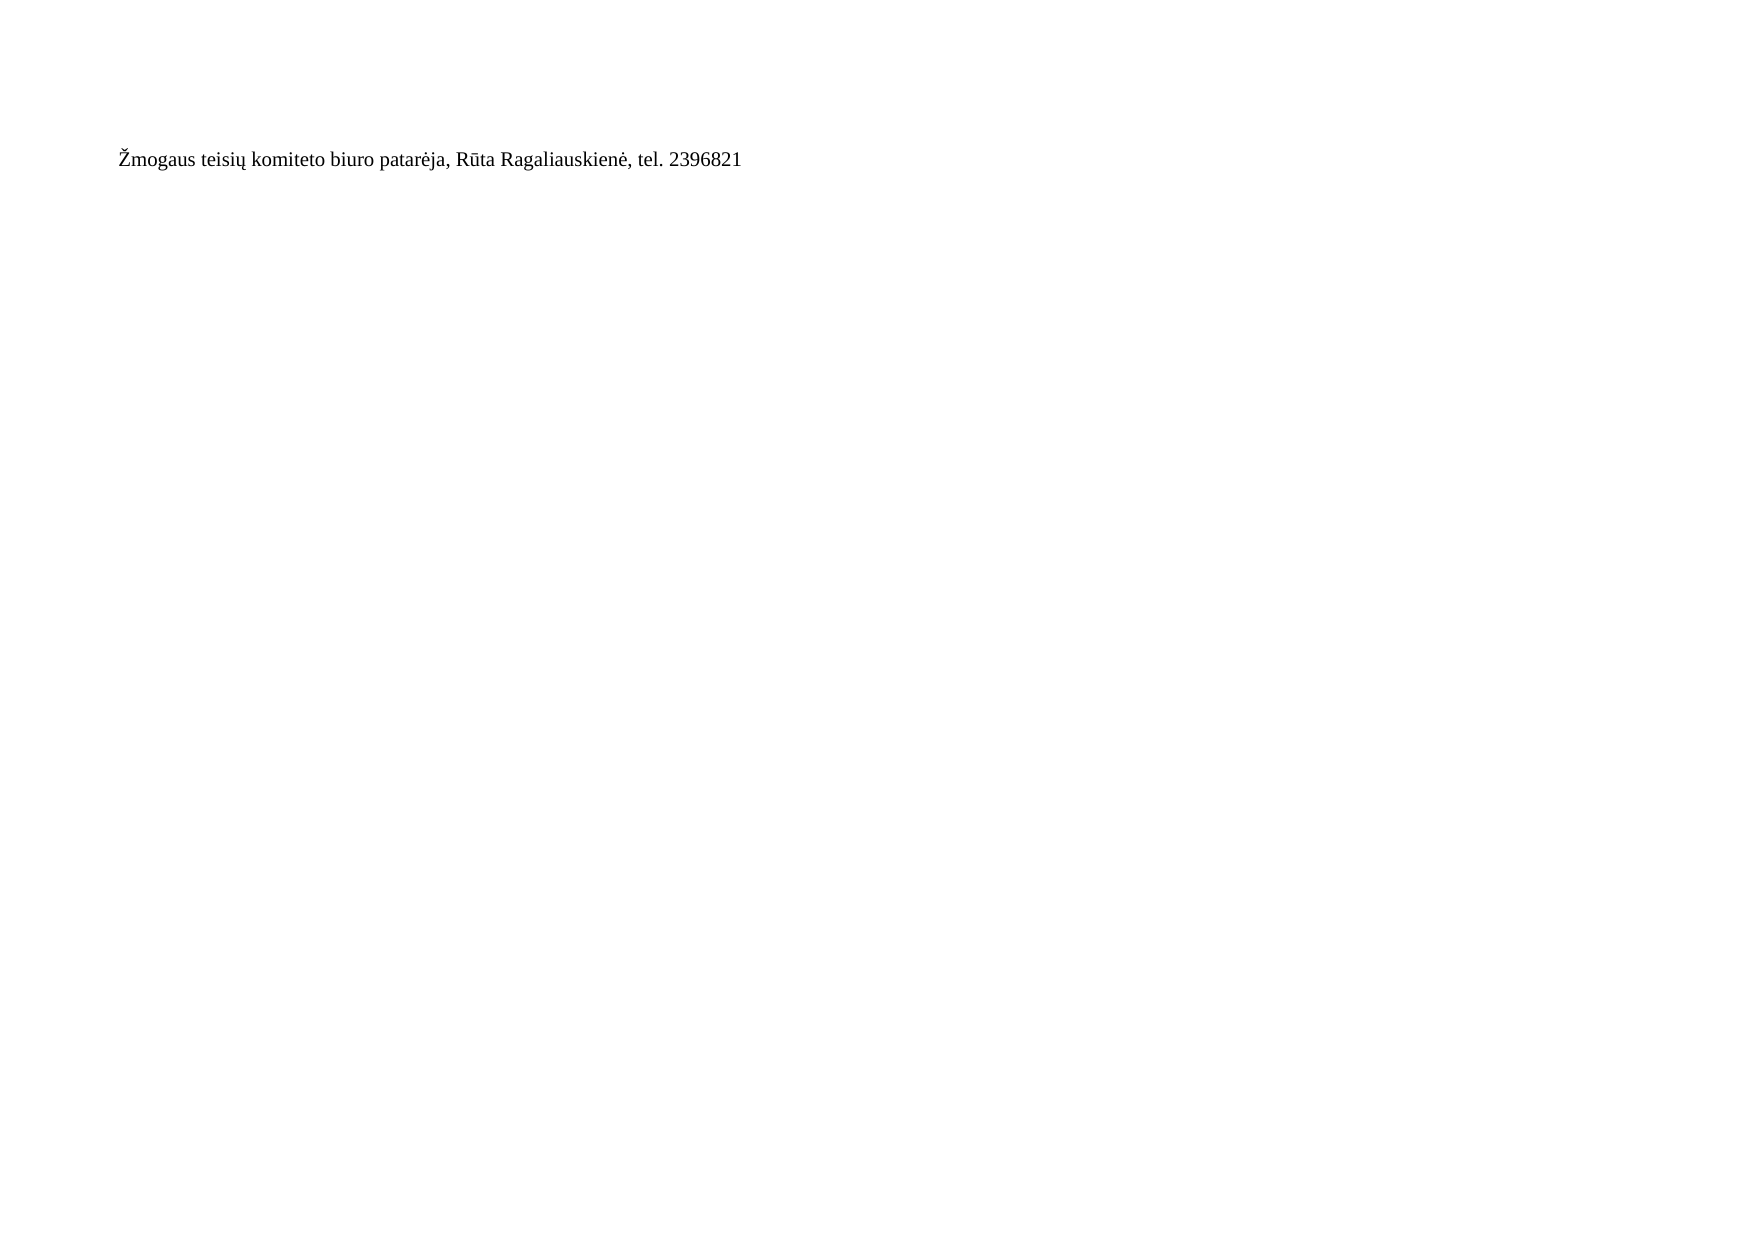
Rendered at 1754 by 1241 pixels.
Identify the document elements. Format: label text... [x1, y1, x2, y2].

text Žmogaus teisių komiteto biuro patarėja, Rūta Ragaliauskienė, tel. 2396821 [118, 147, 1695, 171]
